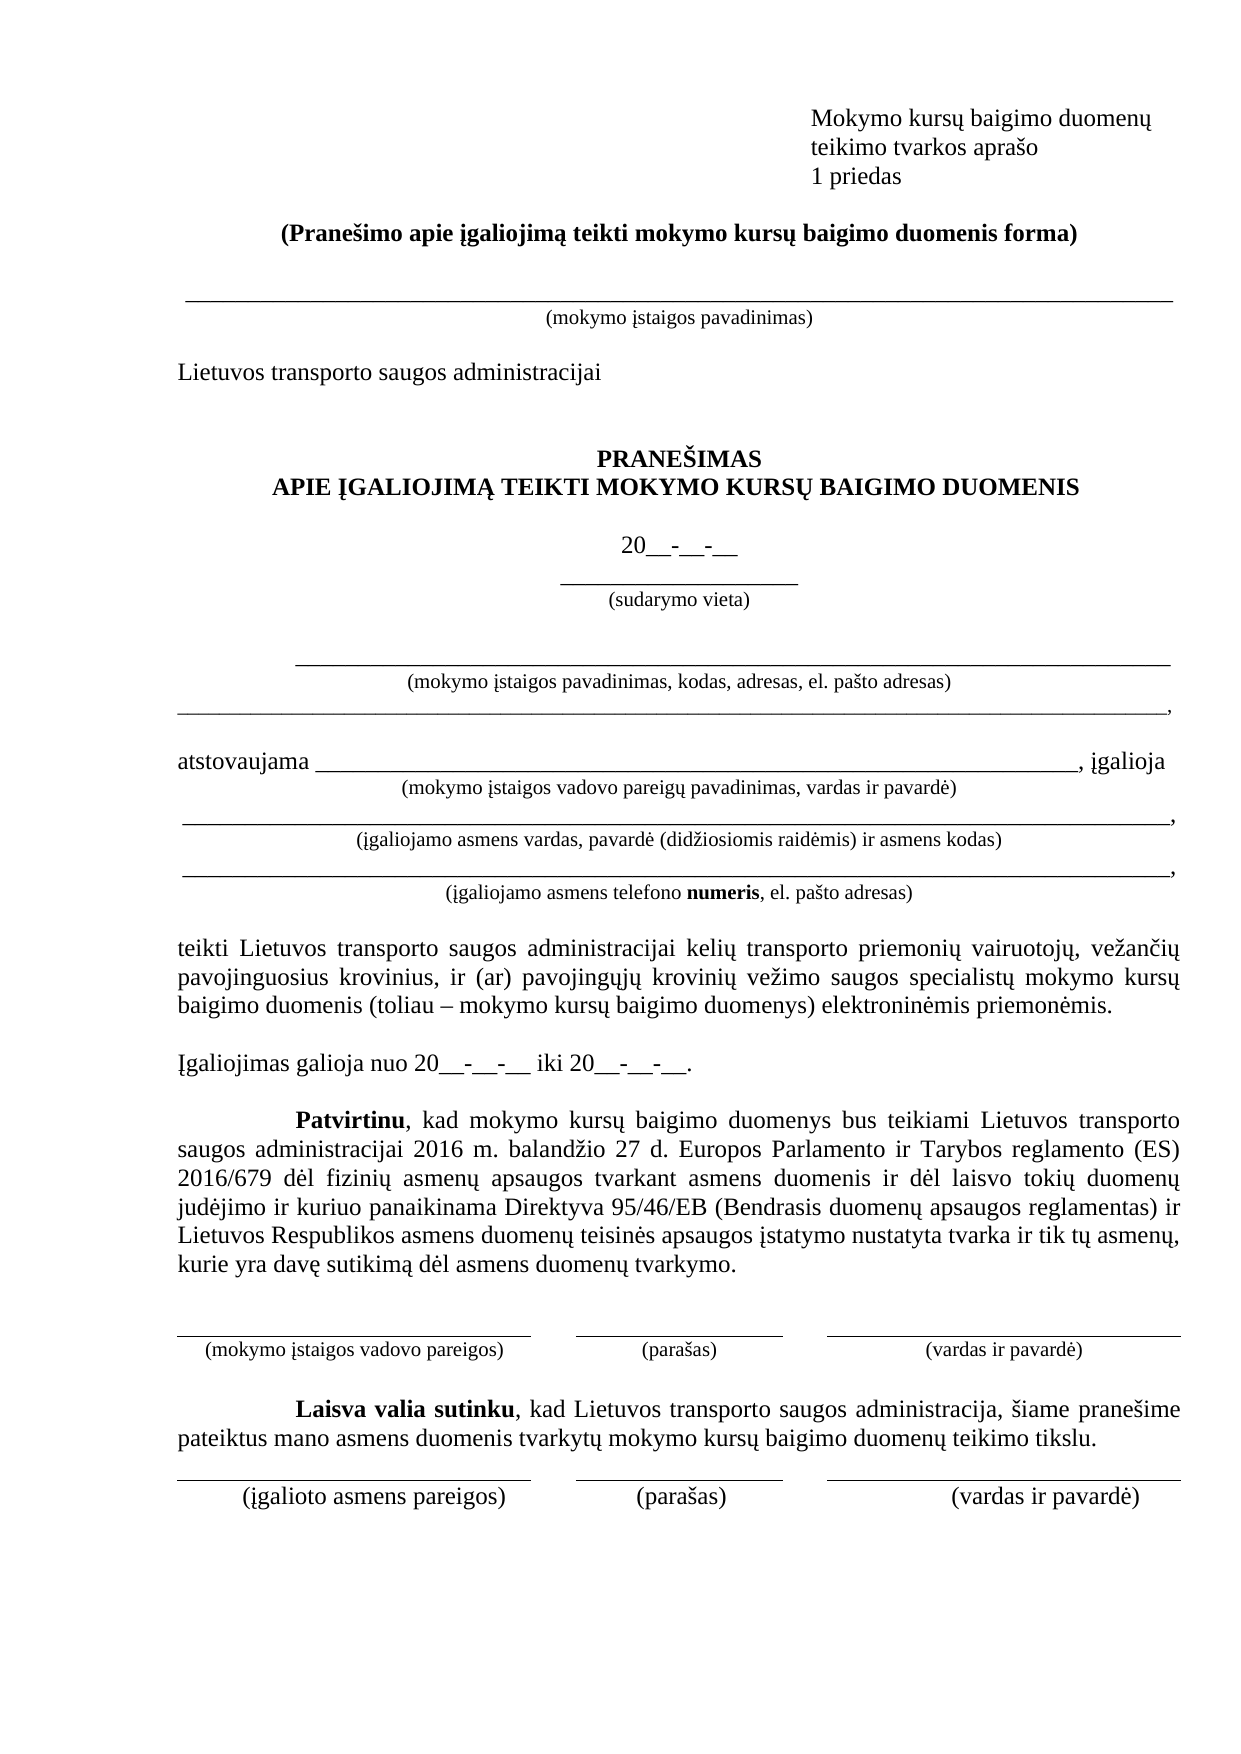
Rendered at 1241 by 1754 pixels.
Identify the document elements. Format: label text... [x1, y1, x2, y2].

text (sudarymo vieta) [177, 587, 1181, 611]
text ___________________ [177, 559, 1181, 587]
text (įgaliojamo asmens vardas, pavardė (didžiosiomis raidėmis) ir asmens kodas) [177, 827, 1181, 851]
text _______________________________________________________________________________ [177, 276, 1181, 304]
text (mokymo įstaigos pavadinimas) [177, 304, 1181, 329]
table_header [783, 1336, 827, 1365]
table_header [531, 1336, 576, 1365]
text (mokymo įstaigos vadovo pareigų pavadinimas, vardas ir pavardė) [177, 774, 1181, 799]
text _______________________________________________________________________________________________, [177, 693, 1181, 717]
text APIE ĮGALIOJIMĄ TEIKTI MOKYMO KURSŲ BAIGIMO DUOMENIS [177, 472, 1181, 501]
text atstovaujama _____________________________________________________________, įgalioja [177, 746, 1181, 774]
text Lietuvos transporto saugos administracijai [177, 357, 1181, 386]
text (Pranešimo apie įgaliojimą teikti mokymo kursų baigimo duomenis forma) [177, 218, 1181, 247]
table_header (įgalioto asmens pareigos) [177, 1481, 531, 1539]
text (įgaliojamo asmens telefono numeris, el. pašto adresas) [177, 880, 1181, 904]
text 20__-__-__ [177, 530, 1181, 559]
table_header [531, 1480, 576, 1539]
table_header (vardas ir pavardė) [827, 1337, 1181, 1365]
text Mokymo kursų baigimo duomenų [729, 103, 1181, 132]
text Įgaliojimas galioja nuo 20__-__-__ iki 20__-__-__. [177, 1048, 1181, 1077]
text Patvirtinu, kad mokymo kursų baigimo duomenys bus teikiami Lietuvos transporto saugos administracijai 2016 m. balandžio 27 d. Europos Parlamento ir Tarybos reglamento (ES) 2016/679 dėl fizinių asmenų apsaugos tvarkant asmens duomenis ir dėl laisvo tokių duomenų judėjimo ir kuriuo panaikinama Direktyva 95/46/EB (Bendrasis duomenų apsaugos reglamentas) ir Lietuvos Respublikos asmens duomenų teisinės apsaugos įstatymo nustatyta tvarka ir tik tų asmenų, kurie yra davę sutikimą dėl asmens duomenų tvarkymo. [177, 1106, 1181, 1278]
table_header (mokymo įstaigos vadovo pareigos) [177, 1337, 531, 1365]
text teikti Lietuvos transporto saugos administracijai kelių transporto priemonių vairuotojų, vežančių pavojinguosius krovinius, ir (ar) pavojingųjų krovinių vežimo saugos specialistų mokymo kursų baigimo duomenis (toliau – mokymo kursų baigimo duomenys) elektroninėmis priemonėmis. [177, 933, 1181, 1019]
table_header (parašas) [576, 1337, 783, 1365]
text _______________________________________________________________________________, [177, 851, 1181, 880]
text ______________________________________________________________________ [177, 640, 1181, 669]
table_header [783, 1480, 827, 1539]
text PRANEŠIMAS [177, 444, 1181, 472]
text (mokymo įstaigos pavadinimas, kodas, adresas, el. pašto adresas) [177, 669, 1181, 693]
text 1 priedas [729, 161, 1181, 189]
text teikimo tvarkos aprašo [729, 132, 1181, 161]
text _______________________________________________________________________________, [177, 799, 1181, 827]
text Laisva valia sutinku, kad Lietuvos transporto saugos administracija, šiame pranešime pateiktus mano asmens duomenis tvarkytų mokymo kursų baigimo duomenų teikimo tikslu. [177, 1394, 1181, 1452]
table_header (parašas) [576, 1481, 783, 1539]
table_header (vardas ir pavardė) [827, 1481, 1181, 1539]
